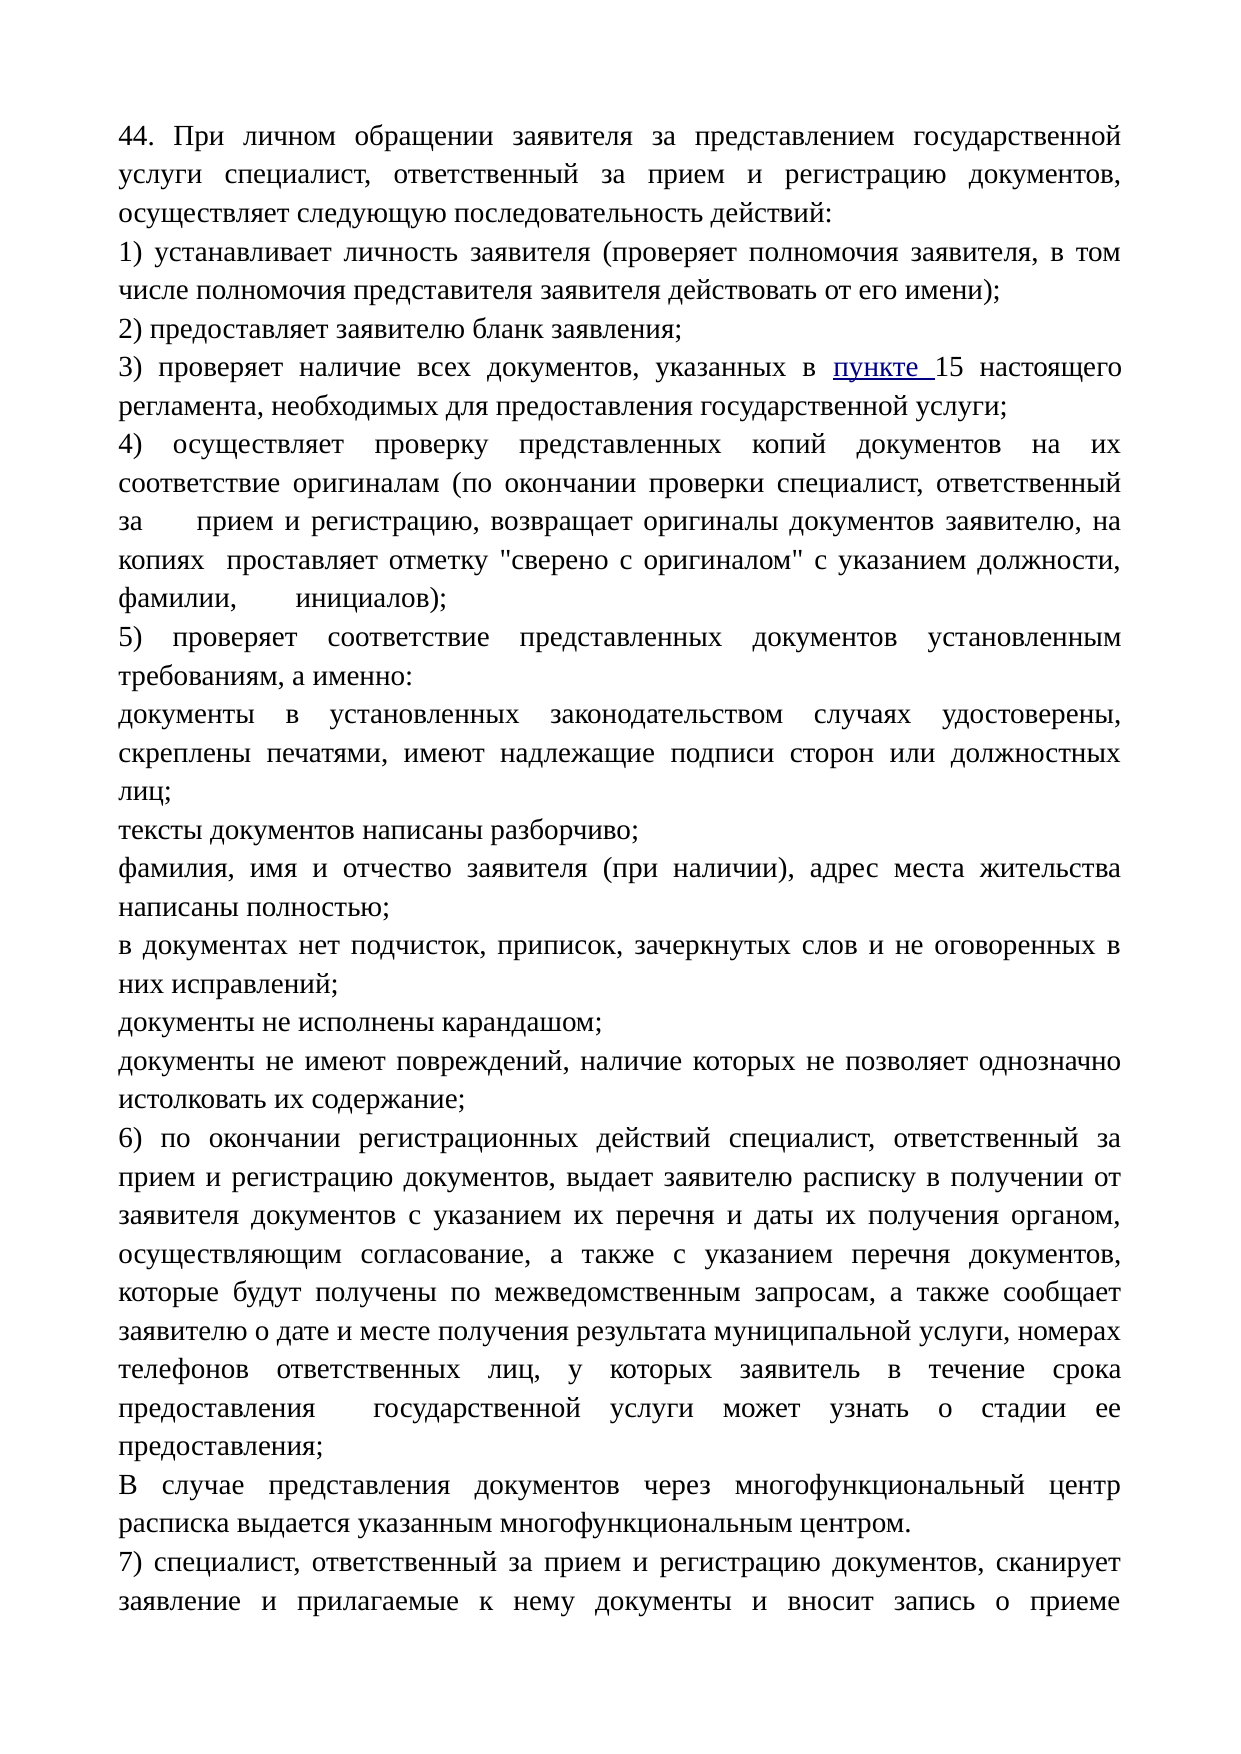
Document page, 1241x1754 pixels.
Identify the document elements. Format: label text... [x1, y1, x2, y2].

text 3) проверяет наличие всех документов, указанных в пункте 15 настоящего регламента, необходимых для предоставления государственной услуги; [118, 349, 1122, 421]
text 2) предоставляет заявителю бланк заявления; [118, 311, 1122, 344]
text 6) по окончании регистрационных действий специалист, ответственный за прием и регистрацию документов, выдает заявителю расписку в получении от заявителя документов с указанием их перечня и даты их получения органом, осуществляющим согласование, а также с указанием перечня документов, которые будут получены по межведомственным запросам, а также сообщает заявителю о дате и месте получения результата муниципальной услуги, номерах телефонов ответственных лиц, у которых заявитель в течение срока предоставления государственной услуги может узнать о стадии ее предоставления; [118, 1120, 1122, 1462]
text в документах нет подчисток, приписок, зачеркнутых слов и не оговоренных в них исправлений; [118, 927, 1122, 999]
text документы не исполнены карандашом; [118, 1004, 1122, 1038]
text 44. При личном обращении заявителя за представлением государственной услуги специалист, ответственный за прием и регистрацию документов, осуществляет следующую последовательность действий: [118, 118, 1122, 229]
text 4) осуществляет проверку представленных копий документов на их соответствие оригиналам (по окончании проверки специалист, ответственный за прием и регистрацию, возвращает оригиналы документов заявителю, на копиях проставляет отметку "сверено с оригиналом" с указанием должности, фамилии, инициалов); [118, 426, 1122, 614]
text В случае представления документов через многофункциональный центр расписка выдается указанным многофункциональным центром. [118, 1467, 1122, 1539]
text документы не имеют повреждений, наличие которых не позволяет однозначно истолковать их содержание; [118, 1043, 1122, 1115]
text документы в установленных законодательством случаях удостоверены, скреплены печатями, имеют надлежащие подписи сторон или должностных лиц; [118, 696, 1122, 807]
text тексты документов написаны разборчиво; [118, 812, 1122, 845]
text 1) устанавливает личность заявителя (проверяет полномочия заявителя, в том числе полномочия представителя заявителя действовать от его имени); [118, 234, 1122, 306]
text фамилия, имя и отчество заявителя (при наличии), адрес места жительства написаны полностью; [118, 850, 1122, 922]
text 5) проверяет соответствие представленных документов установленным требованиям, а именно: [118, 619, 1122, 691]
text 7) специалист, ответственный за прием и регистрацию документов, сканирует заявление и прилагаемые к нему документы и вносит запись о приеме [118, 1544, 1122, 1616]
